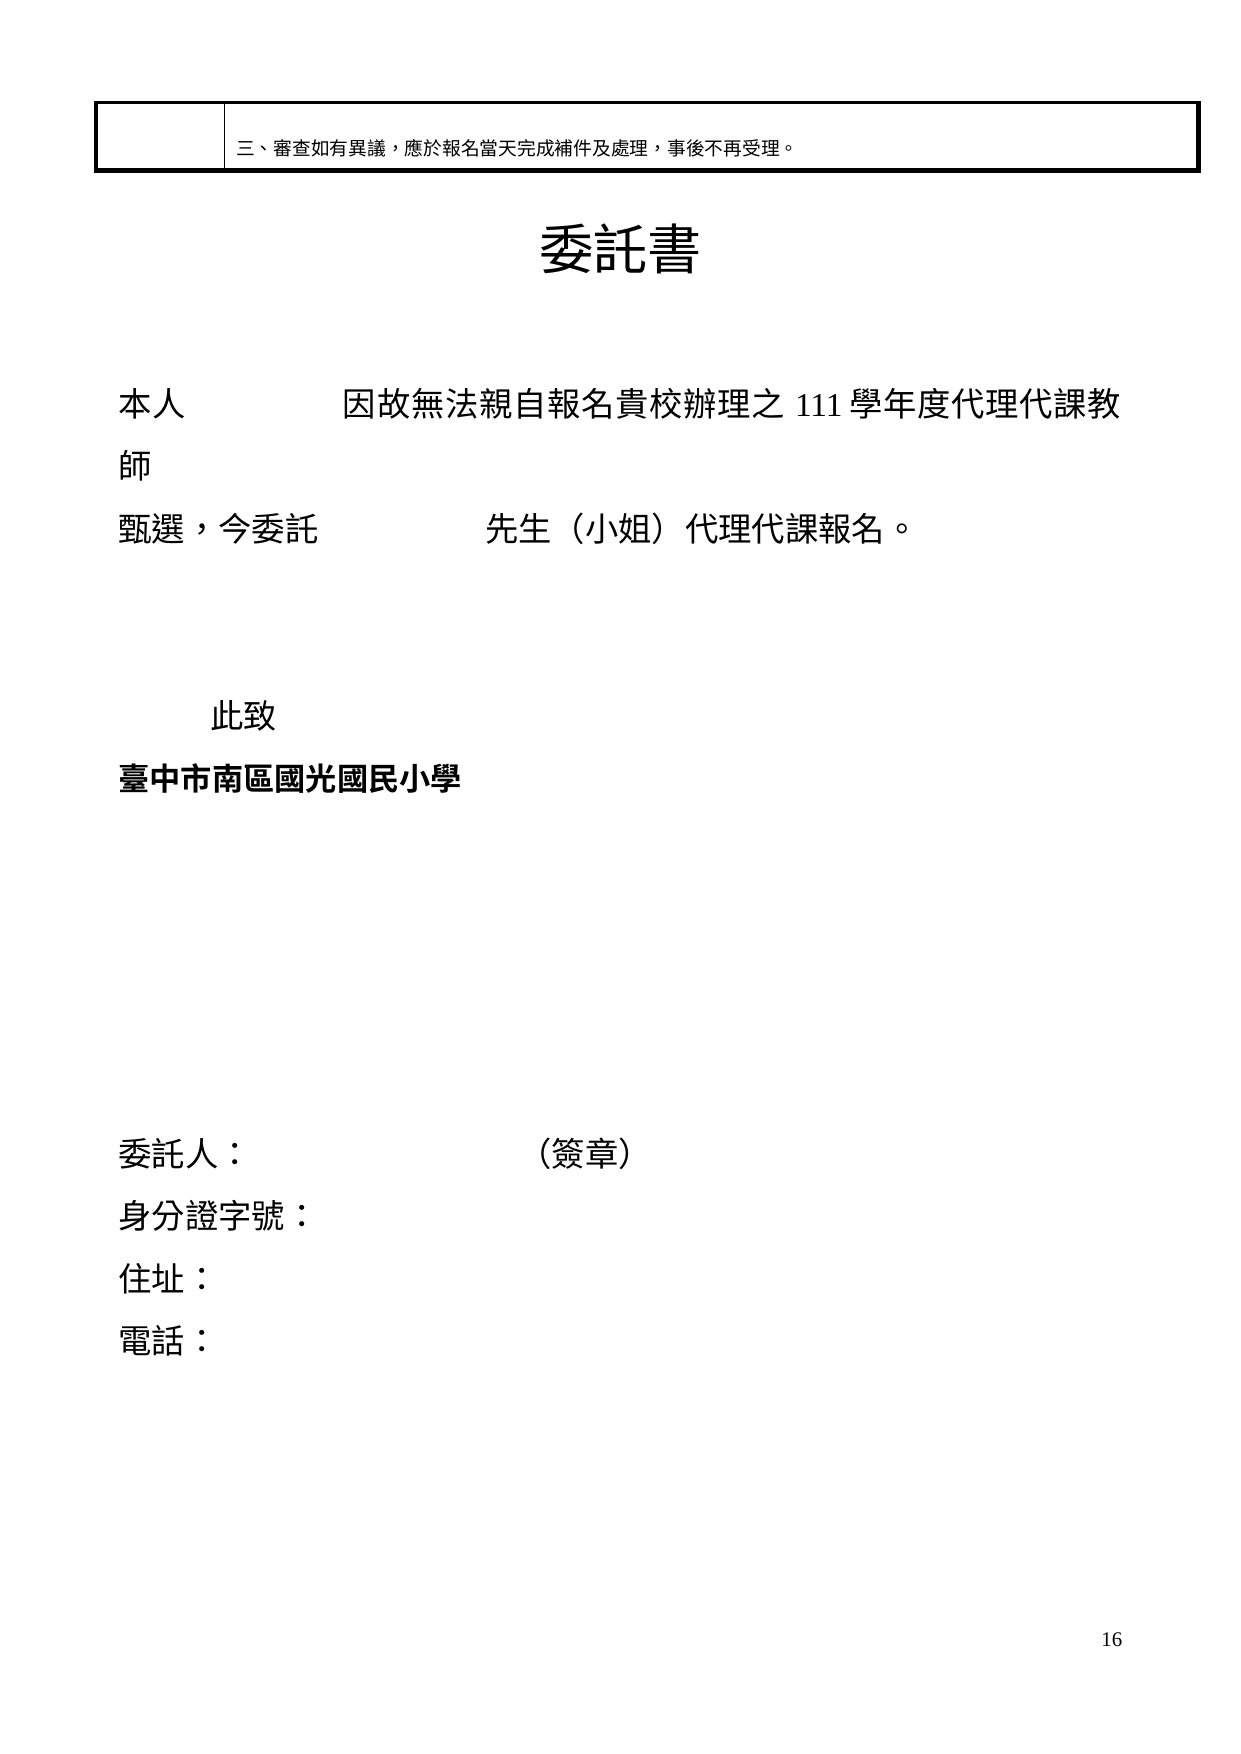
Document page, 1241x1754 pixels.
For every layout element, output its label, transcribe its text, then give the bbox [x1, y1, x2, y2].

table_cell [98, 104, 224, 168]
text 身分證字號： [118, 1173, 1122, 1235]
text 臺中市南區國光國民小學 [118, 735, 1122, 798]
table_cell 三、審查如有異議，應於報名當天完成補件及處理，事後不再受理。 [225, 104, 1196, 168]
text 甄選，今委託 先生（小姐）代理代課報名。 [118, 485, 1122, 548]
text 住址： [118, 1235, 1122, 1298]
text 電話： [118, 1298, 1122, 1360]
text 本人 因故無法親自報名貴校辦理之111學年度代理代課教師 [118, 360, 1122, 485]
text 委託人： （簽章） [118, 1110, 1122, 1173]
text 此致 [118, 673, 1122, 735]
text 委託書 [118, 173, 1122, 298]
